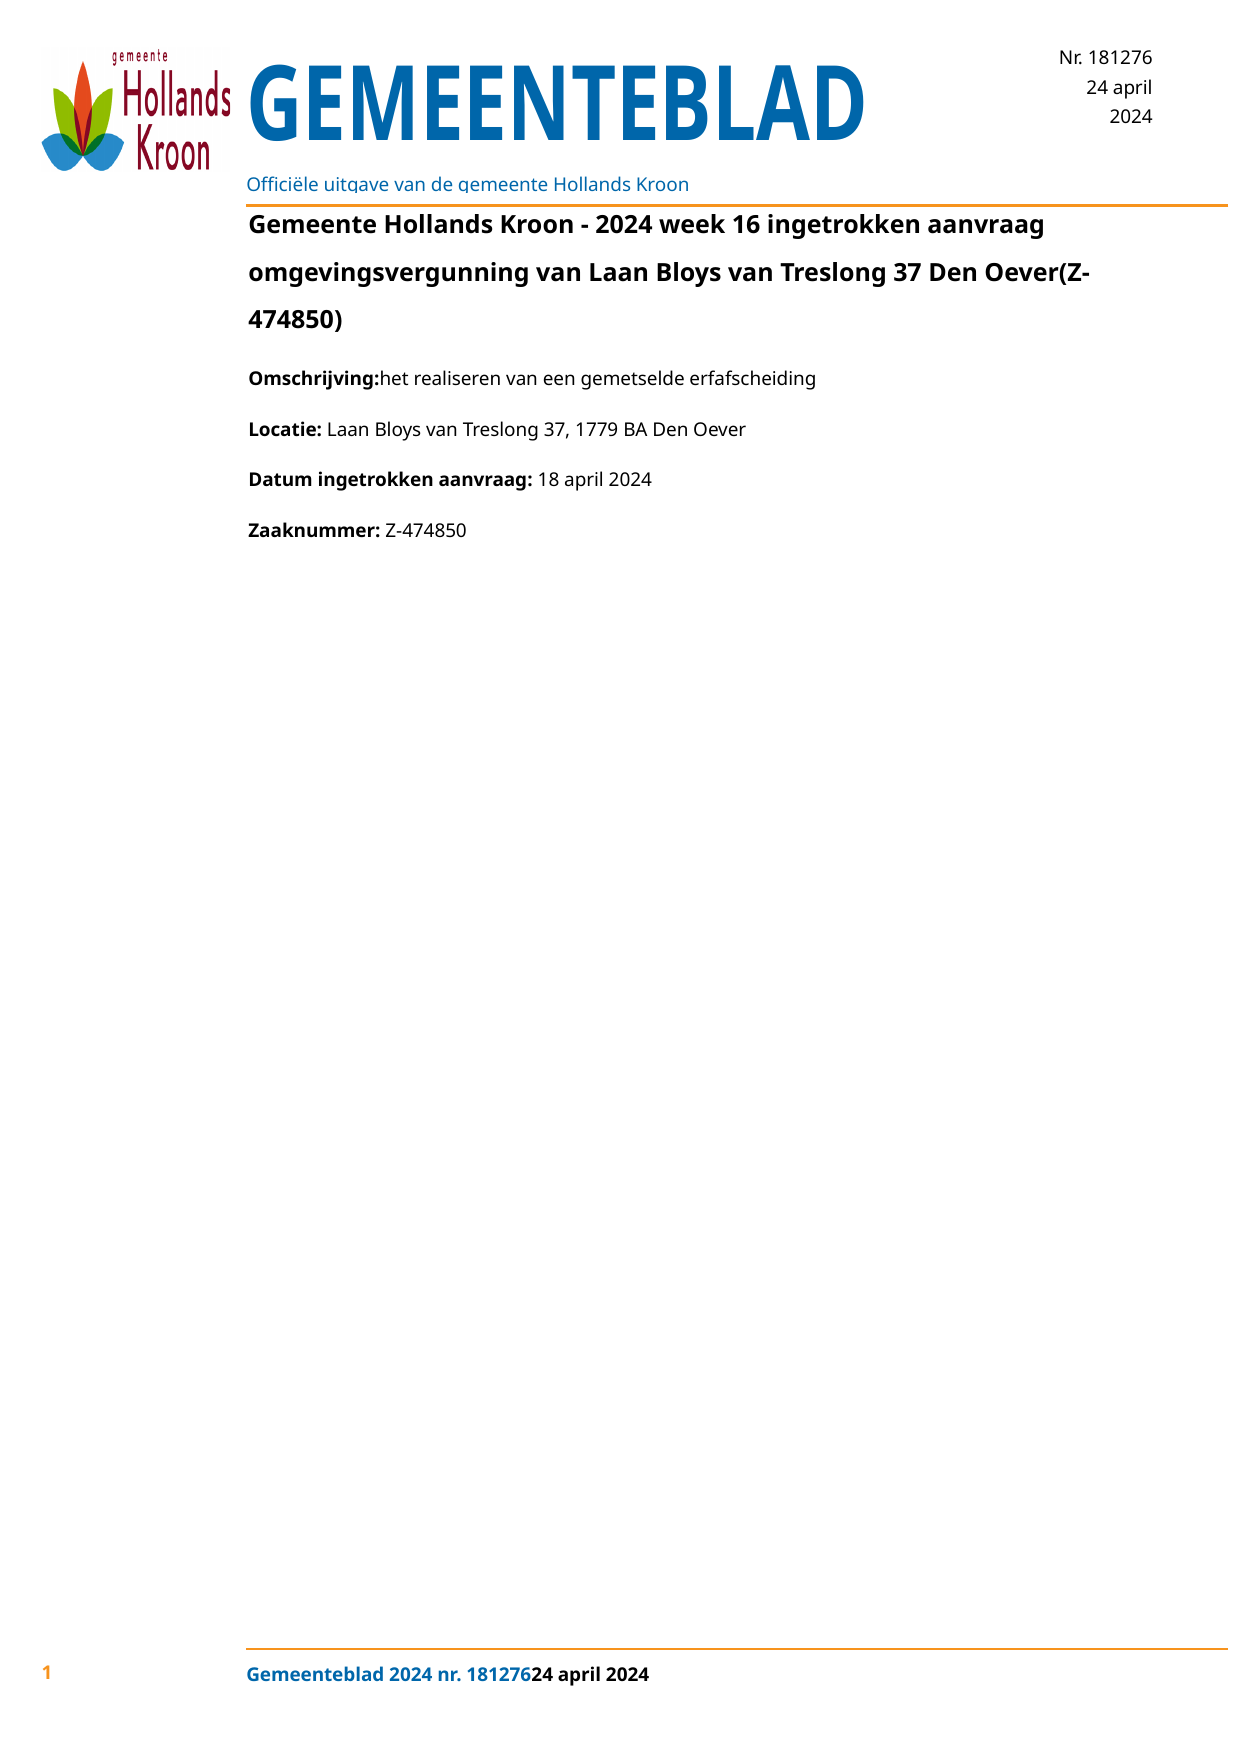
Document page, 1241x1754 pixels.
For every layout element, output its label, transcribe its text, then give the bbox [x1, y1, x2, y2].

picture [41, 47, 231, 172]
text Gemeente Hollands Kroon - 2024 week 16 ingetrokken aanvraag omgevingsvergunning van Laan Bloys van Treslong 37 Den Oever(Z-474850) [248, 207, 1152, 336]
text Omschrijving:het realiseren van een gemetselde erfafscheiding [248, 366, 1152, 391]
text Zaaknummer: Z-474850 [248, 517, 1152, 542]
text Locatie: Laan Bloys van Treslong 37, 1779 BA Den Oever [248, 416, 1152, 442]
text Datum ingetrokken aanvraag: 18 april 2024 [248, 466, 1152, 492]
